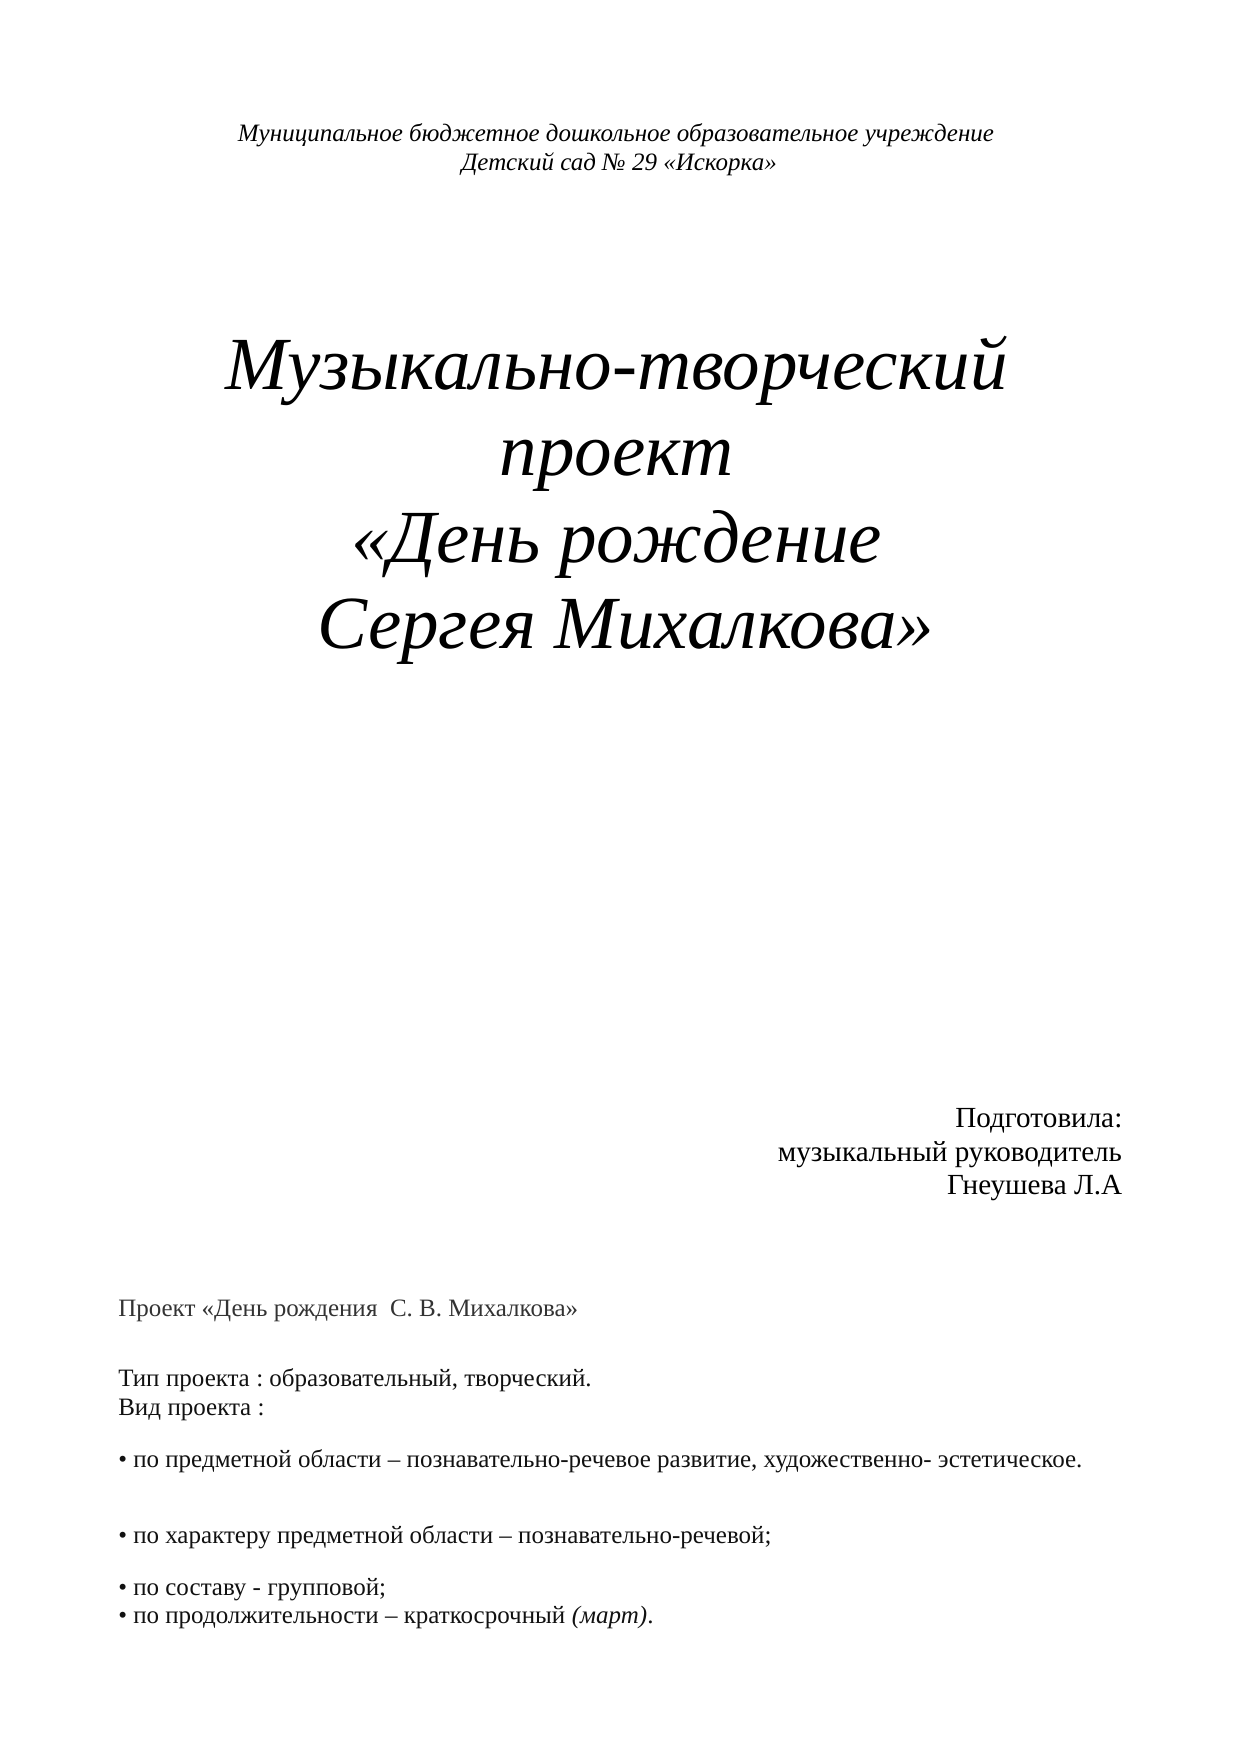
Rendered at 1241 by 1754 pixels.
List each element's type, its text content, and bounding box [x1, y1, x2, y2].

text • по составу - групповой; [118, 1572, 1122, 1601]
text Детский сад № 29 «Искорка» [118, 147, 1122, 176]
text • по продолжительности – краткосрочный (март). [118, 1601, 1122, 1629]
text Муниципальное бюджетное дошкольное образовательное учреждение [118, 118, 1122, 147]
text Вид проекта : [118, 1392, 1122, 1421]
text музыкальный руководитель [118, 1134, 1122, 1167]
subtitle Проект «День рождения С. В. Михалкова» [118, 1293, 1122, 1322]
text • по предметной области – познавательно-речевое развитие, художественно- эстетическое. [118, 1444, 1122, 1473]
text Музыкально-творческий проект [118, 319, 1122, 492]
text «День рождение [118, 492, 1122, 578]
text Гнеушева Л.А [118, 1167, 1122, 1201]
text Тип проекта : образовательный, творческий. [118, 1363, 1122, 1392]
text Подготовила: [118, 1100, 1122, 1134]
text Сергея Михалкова» [118, 578, 1122, 664]
text • по характеру предметной области – познавательно-речевой; [118, 1520, 1122, 1548]
